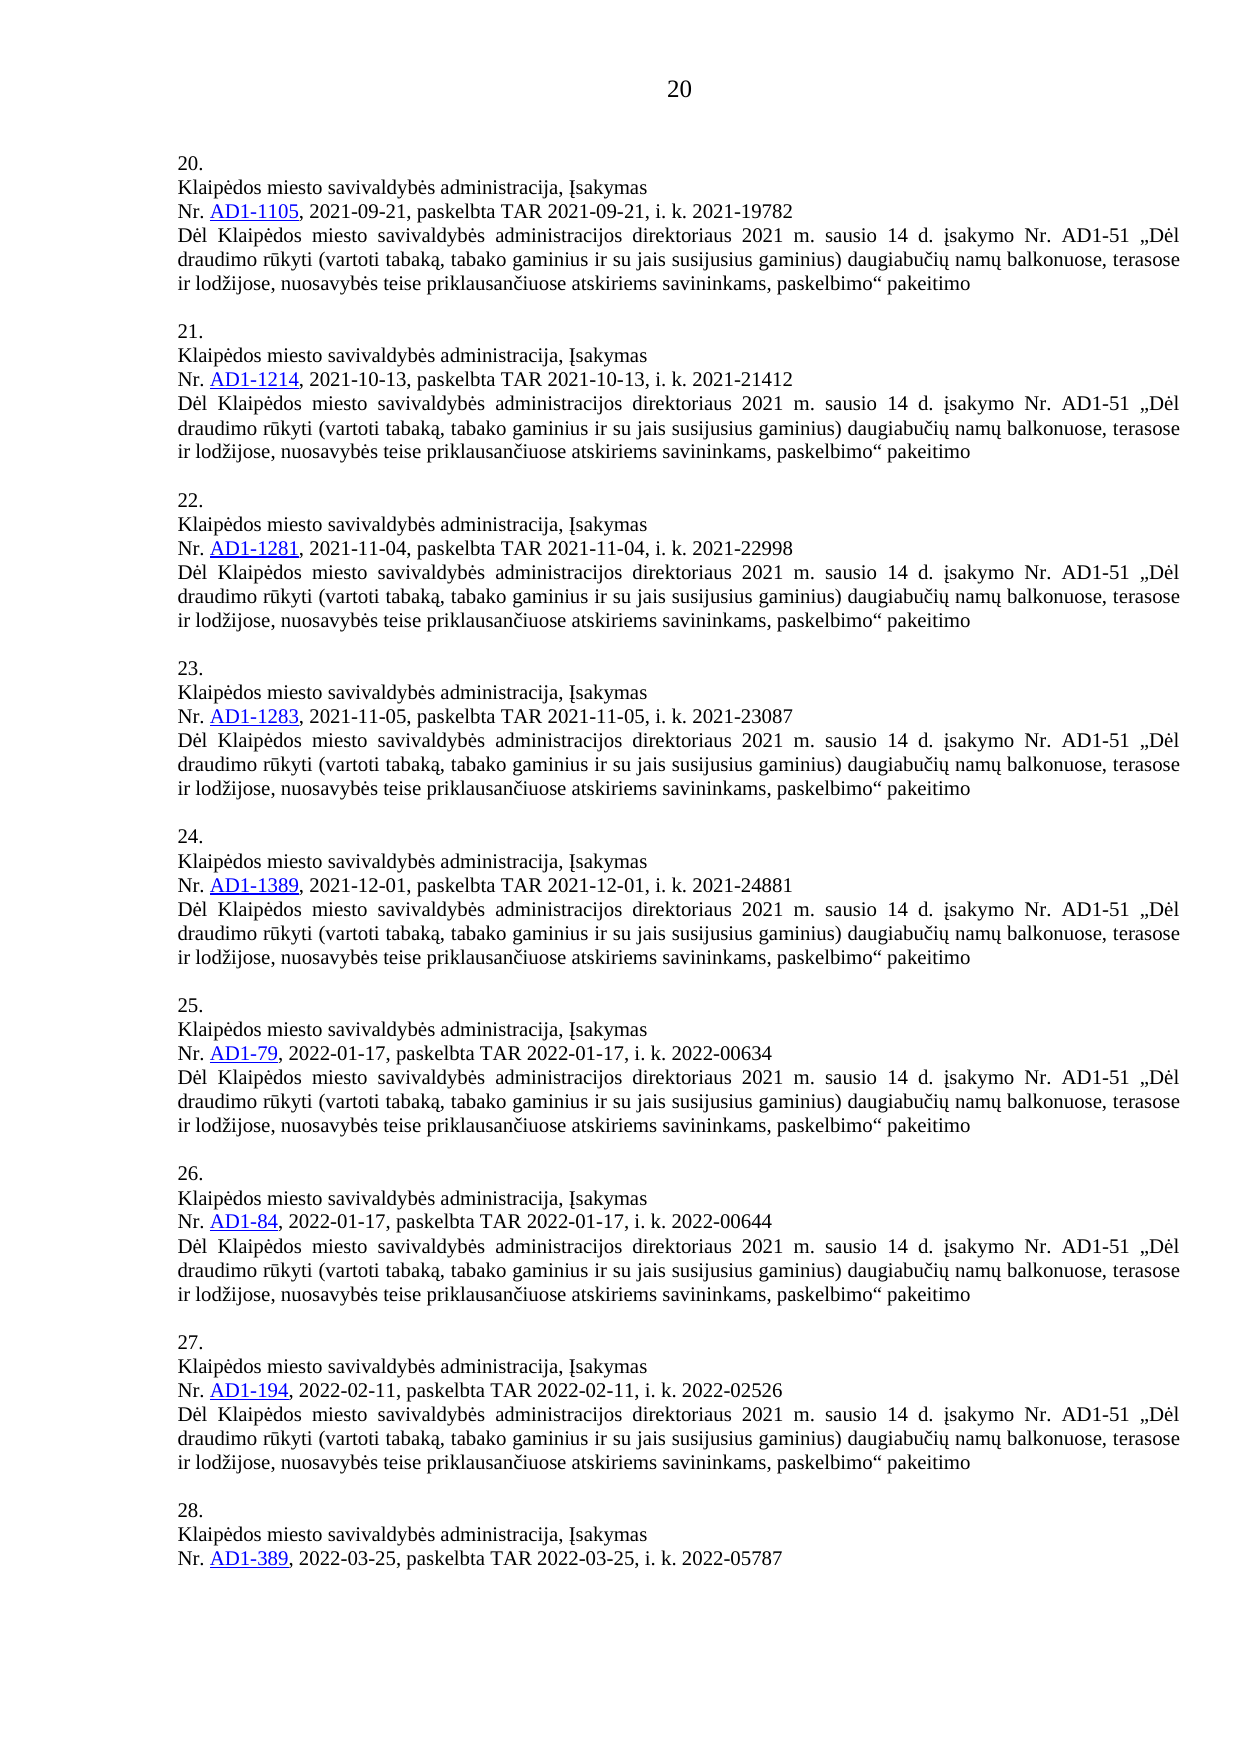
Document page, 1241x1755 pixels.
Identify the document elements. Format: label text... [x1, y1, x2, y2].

text Nr. AD1-1281, 2021-11-04, paskelbta TAR 2021-11-04, i. k. 2021-22998 [177, 536, 1181, 560]
text Dėl Klaipėdos miesto savivaldybės administracijos direktoriaus 2021 m. sausio 14 d. įsakymo Nr. AD1-51 „Dėl draudimo rūkyti (vartoti tabaką, tabako gaminius ir su jais susijusius gaminius) daugiabučių namų balkonuose, terasose ir lodžijose, nuosavybės teise priklausančiuose atskiriems savininkams, paskelbimo“ pakeitimo [177, 223, 1181, 295]
text 27. [177, 1330, 1181, 1354]
text Nr. AD1-1214, 2021-10-13, paskelbta TAR 2021-10-13, i. k. 2021-21412 [177, 367, 1181, 391]
text Dėl Klaipėdos miesto savivaldybės administracijos direktoriaus 2021 m. sausio 14 d. įsakymo Nr. AD1-51 „Dėl draudimo rūkyti (vartoti tabaką, tabako gaminius ir su jais susijusius gaminius) daugiabučių namų balkonuose, terasose ir lodžijose, nuosavybės teise priklausančiuose atskiriems savininkams, paskelbimo“ pakeitimo [177, 391, 1181, 463]
text Dėl Klaipėdos miesto savivaldybės administracijos direktoriaus 2021 m. sausio 14 d. įsakymo Nr. AD1-51 „Dėl draudimo rūkyti (vartoti tabaką, tabako gaminius ir su jais susijusius gaminius) daugiabučių namų balkonuose, terasose ir lodžijose, nuosavybės teise priklausančiuose atskiriems savininkams, paskelbimo“ pakeitimo [177, 1233, 1181, 1306]
text 22. [177, 488, 1181, 512]
text Dėl Klaipėdos miesto savivaldybės administracijos direktoriaus 2021 m. sausio 14 d. įsakymo Nr. AD1-51 „Dėl draudimo rūkyti (vartoti tabaką, tabako gaminius ir su jais susijusius gaminius) daugiabučių namų balkonuose, terasose ir lodžijose, nuosavybės teise priklausančiuose atskiriems savininkams, paskelbimo“ pakeitimo [177, 728, 1181, 800]
text 23. [177, 656, 1181, 680]
text Klaipėdos miesto savivaldybės administracija, Įsakymas [177, 1185, 1181, 1209]
text Klaipėdos miesto savivaldybės administracija, Įsakymas [177, 1017, 1181, 1041]
text 21. [177, 319, 1181, 343]
text 20. [177, 151, 1181, 175]
text Klaipėdos miesto savivaldybės administracija, Įsakymas [177, 848, 1181, 873]
text Klaipėdos miesto savivaldybės administracija, Įsakymas [177, 1354, 1181, 1378]
text Klaipėdos miesto savivaldybės administracija, Įsakymas [177, 680, 1181, 704]
text Nr. AD1-194, 2022-02-11, paskelbta TAR 2022-02-11, i. k. 2022-02526 [177, 1378, 1181, 1402]
text Nr. AD1-84, 2022-01-17, paskelbta TAR 2022-01-17, i. k. 2022-00644 [177, 1209, 1181, 1233]
text 28. [177, 1498, 1181, 1522]
text 25. [177, 993, 1181, 1017]
text Klaipėdos miesto savivaldybės administracija, Įsakymas [177, 343, 1181, 367]
text Dėl Klaipėdos miesto savivaldybės administracijos direktoriaus 2021 m. sausio 14 d. įsakymo Nr. AD1-51 „Dėl draudimo rūkyti (vartoti tabaką, tabako gaminius ir su jais susijusius gaminius) daugiabučių namų balkonuose, terasose ir lodžijose, nuosavybės teise priklausančiuose atskiriems savininkams, paskelbimo“ pakeitimo [177, 560, 1181, 632]
text Klaipėdos miesto savivaldybės administracija, Įsakymas [177, 1522, 1181, 1546]
text Klaipėdos miesto savivaldybės administracija, Įsakymas [177, 512, 1181, 536]
text Klaipėdos miesto savivaldybės administracija, Įsakymas [177, 175, 1181, 199]
text Nr. AD1-79, 2022-01-17, paskelbta TAR 2022-01-17, i. k. 2022-00634 [177, 1041, 1181, 1065]
text Nr. AD1-1389, 2021-12-01, paskelbta TAR 2021-12-01, i. k. 2021-24881 [177, 873, 1181, 897]
text 26. [177, 1161, 1181, 1185]
text Dėl Klaipėdos miesto savivaldybės administracijos direktoriaus 2021 m. sausio 14 d. įsakymo Nr. AD1-51 „Dėl draudimo rūkyti (vartoti tabaką, tabako gaminius ir su jais susijusius gaminius) daugiabučių namų balkonuose, terasose ir lodžijose, nuosavybės teise priklausančiuose atskiriems savininkams, paskelbimo“ pakeitimo [177, 1402, 1181, 1474]
text Dėl Klaipėdos miesto savivaldybės administracijos direktoriaus 2021 m. sausio 14 d. įsakymo Nr. AD1-51 „Dėl draudimo rūkyti (vartoti tabaką, tabako gaminius ir su jais susijusius gaminius) daugiabučių namų balkonuose, terasose ir lodžijose, nuosavybės teise priklausančiuose atskiriems savininkams, paskelbimo“ pakeitimo [177, 897, 1181, 969]
text Nr. AD1-389, 2022-03-25, paskelbta TAR 2022-03-25, i. k. 2022-05787 [177, 1546, 1181, 1570]
text Nr. AD1-1283, 2021-11-05, paskelbta TAR 2021-11-05, i. k. 2021-23087 [177, 704, 1181, 728]
text 24. [177, 824, 1181, 848]
text Dėl Klaipėdos miesto savivaldybės administracijos direktoriaus 2021 m. sausio 14 d. įsakymo Nr. AD1-51 „Dėl draudimo rūkyti (vartoti tabaką, tabako gaminius ir su jais susijusius gaminius) daugiabučių namų balkonuose, terasose ir lodžijose, nuosavybės teise priklausančiuose atskiriems savininkams, paskelbimo“ pakeitimo [177, 1065, 1181, 1137]
text Nr. AD1-1105, 2021-09-21, paskelbta TAR 2021-09-21, i. k. 2021-19782 [177, 199, 1181, 223]
